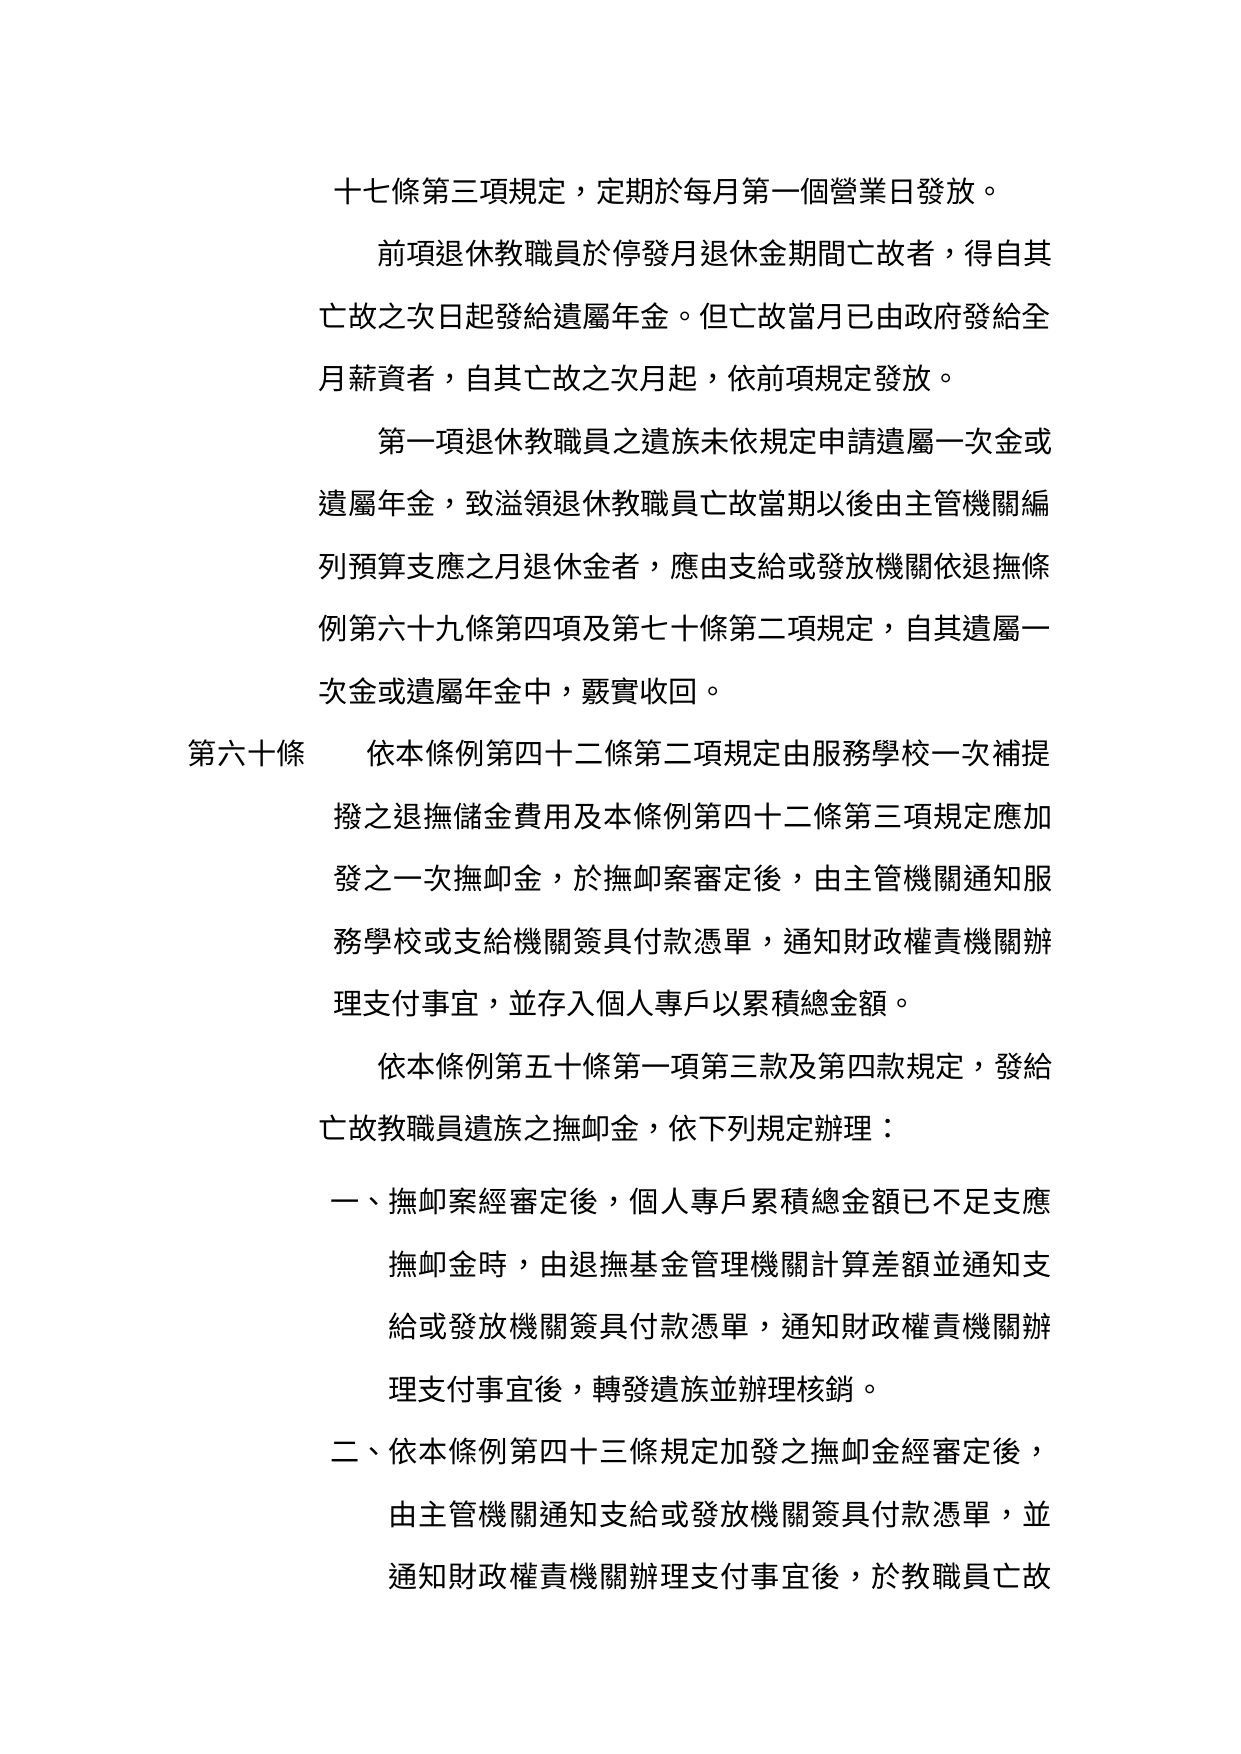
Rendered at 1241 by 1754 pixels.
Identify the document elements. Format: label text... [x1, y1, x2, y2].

list 依本條例第四十三條規定加發之撫卹金經審定後，由主管機關通知支給或發放機關簽具付款憑單，並通知財政權責機關辦理支付事宜後，於教職員亡故 [330, 1408, 1053, 1596]
text 第六十條 依本條例第四十二條第二項規定由服務學校一次補提撥之退撫儲金費用及本條例第四十二條第三項規定應加發之一次撫卹金，於撫卹案審定後，由主管機關通知服務學校或支給機關簽具付款憑單，通知財政權責機關辦理支付事宜，並存入個人專戶以累積總金額。 [187, 721, 1053, 1033]
text 前項退休教職員於停發月退休金期間亡故者，得自其亡故之次日起發給遺屬年金。但亡故當月已由政府發給全月薪資者，自其亡故之次月起，依前項規定發放。 [319, 221, 1053, 408]
text 依本條例第五十條第一項第三款及第四款規定，發給亡故教職員遺族之撫卹金，依下列規定辦理： [319, 1033, 1053, 1158]
text 第一項退休教職員之遺族未依規定申請遺屬一次金或遺屬年金，致溢領退休教職員亡故當期以後由主管機關編列預算支應之月退休金者，應由支給或發放機關依退撫條例第六十九條第四項及第七十條第二項規定，自其遺屬一次金或遺屬年金中，覈實收回。 [319, 408, 1053, 721]
list 撫卹案經審定後，個人專戶累積總金額已不足支應撫卹金時，由退撫基金管理機關計算差額並通知支給或發放機關簽具付款憑單，通知財政權責機關辦理支付事宜後，轉發遺族並辦理核銷。 [330, 1158, 1053, 1408]
text 十七條第三項規定，定期於每月第一個營業日發放。 [187, 158, 1053, 221]
